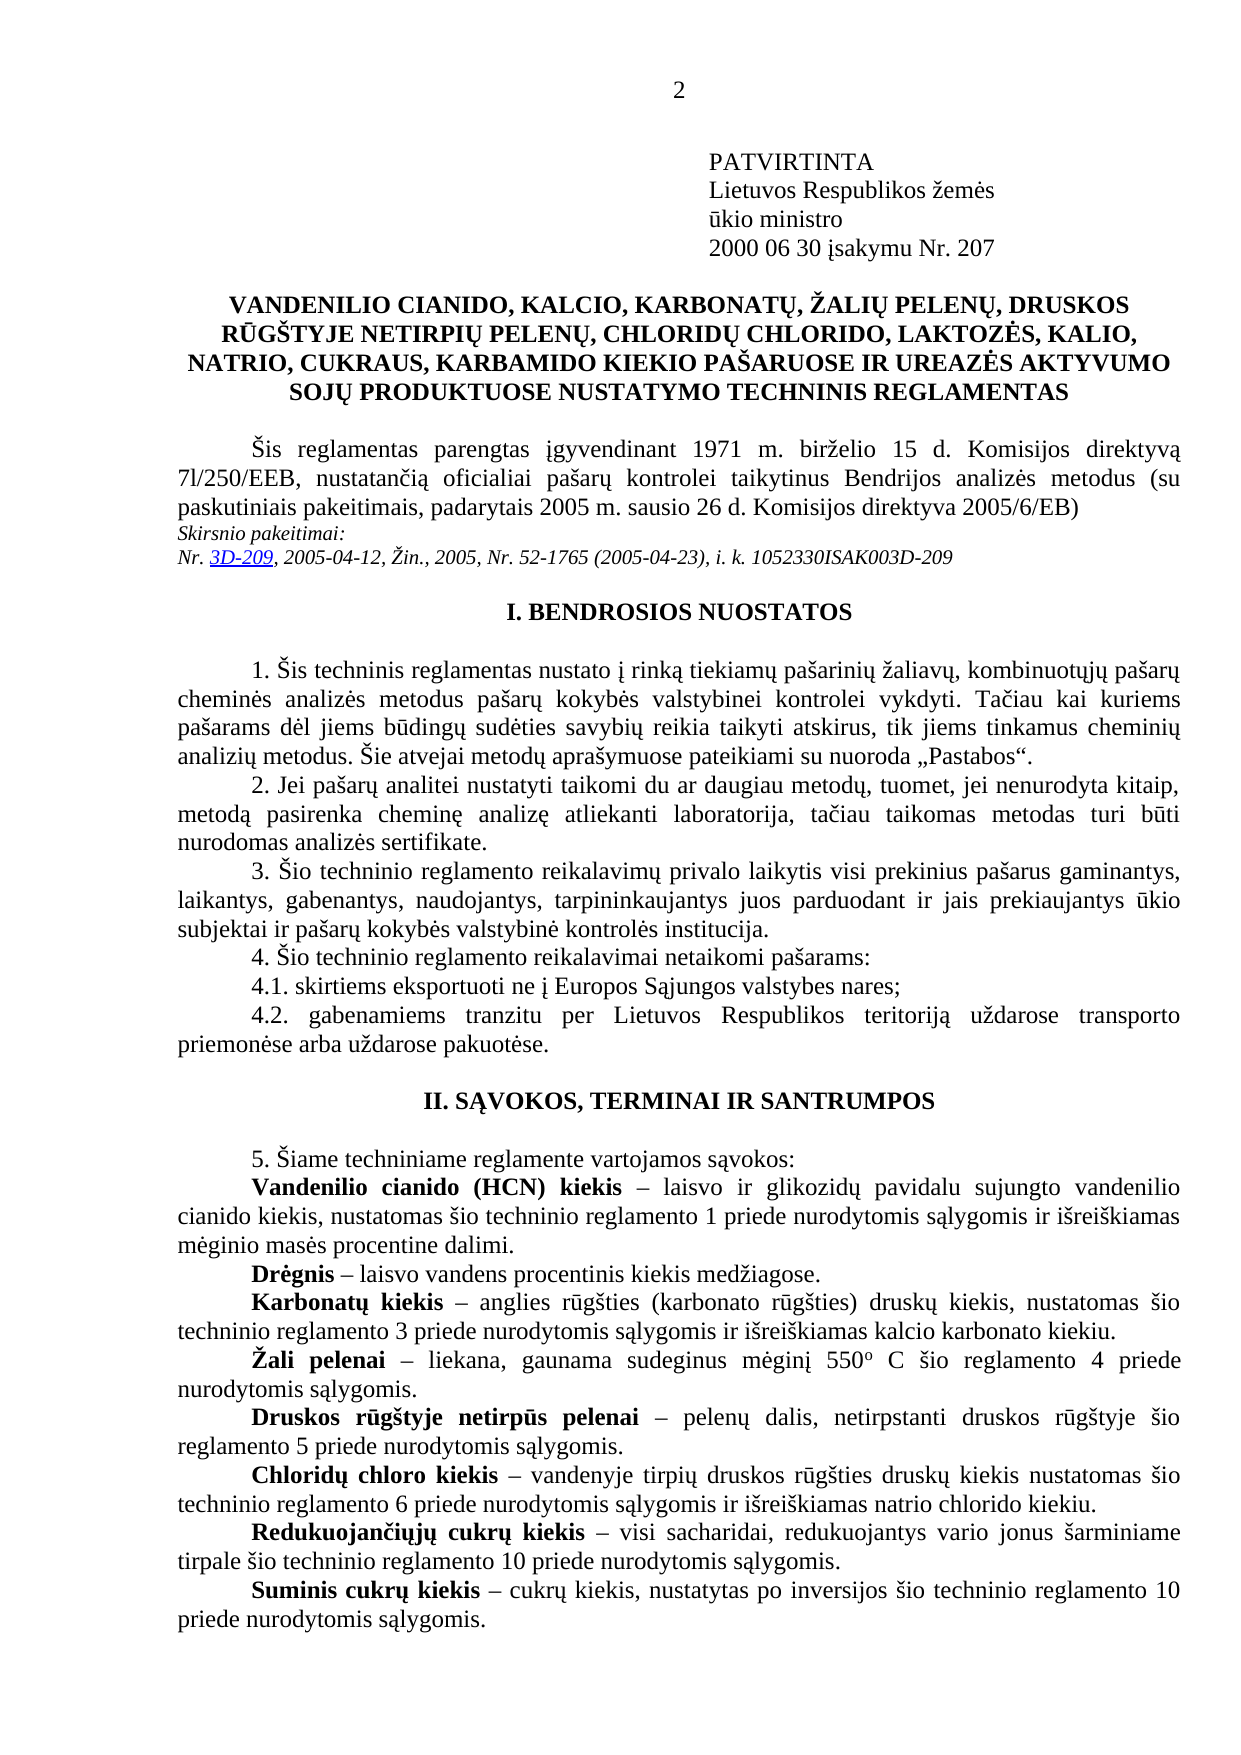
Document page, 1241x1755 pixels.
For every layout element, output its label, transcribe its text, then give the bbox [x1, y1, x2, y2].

text ūkio ministro [177, 204, 1181, 233]
text Vandenilio cianido (HCN) kiekis – laisvo ir glikozidų pavidalu sujungto vandenilio cianido kiekis, nustatomas šio techninio reglamento 1 priede nurodytomis sąlygomis ir išreiškiamas mėginio masės procentine dalimi. [177, 1172, 1181, 1259]
text Nr. 3D-209, 2005-04-12, Žin., 2005, Nr. 52-1765 (2005-04-23), i. k. 1052330ISAK003D-209 [177, 545, 1181, 569]
text 3. Šio techninio reglamento reikalavimų privalo laikytis visi prekinius pašarus gaminantys, laikantys, gabenantys, naudojantys, tarpininkaujantys juos parduodant ir jais prekiaujantys ūkio subjektai ir pašarų kokybės valstybinė kontrolės institucija. [177, 856, 1181, 942]
text 2000 06 30 įsakymu Nr. 207 [177, 233, 1181, 262]
text Druskos rūgštyje netirpūs pelenai – pelenų dalis, netirpstanti druskos rūgštyje šio reglamento 5 priede nurodytomis sąlygomis. [177, 1402, 1181, 1460]
text Suminis cukrų kiekis – cukrų kiekis, nustatytas po inversijos šio techninio reglamento 10 priede nurodytomis sąlygomis. [177, 1575, 1181, 1632]
text 4.2. gabenamiems tranzitu per Lietuvos Respublikos teritoriją uždarose transporto priemonėse arba uždarose pakuotėse. [177, 1000, 1181, 1057]
text Šis reglamentas parengtas įgyvendinant 1971 m. birželio 15 d. Komisijos direktyvą 7l/250/EEB, nustatančią oficialiai pašarų kontrolei taikytinus Bendrijos analizės metodus (su paskutiniais pakeitimais, padarytais 2005 m. sausio 26 d. Komisijos direktyva 2005/6/EB) [177, 434, 1181, 521]
text Redukuojančiųjų cukrų kiekis – visi sacharidai, redukuojantys vario jonus šarminiame tirpale šio techninio reglamento 10 priede nurodytomis sąlygomis. [177, 1517, 1181, 1575]
text 4. Šio techninio reglamento reikalavimai netaikomi pašarams: [177, 942, 1181, 971]
text 2. Jei pašarų analitei nustatyti taikomi du ar daugiau metodų, tuomet, jei nenurodyta kitaip, metodą pasirenka cheminę analizę atliekanti laboratorija, tačiau taikomas metodas turi būti nurodomas analizės sertifikate. [177, 770, 1181, 856]
text Drėgnis – laisvo vandens procentinis kiekis medžiagose. [177, 1259, 1181, 1287]
text 4.1. skirtiems eksportuoti ne į Europos Sąjungos valstybes nares; [177, 971, 1181, 1000]
text Skirsnio pakeitimai: [177, 521, 1181, 545]
text Karbonatų kiekis – anglies rūgšties (karbonato rūgšties) druskų kiekis, nustatomas šio techninio reglamento 3 priede nurodytomis sąlygomis ir išreiškiamas kalcio karbonato kiekiu. [177, 1287, 1181, 1345]
text I. BENDROSIOS NUOSTATOS [177, 597, 1181, 626]
text 1. Šis techninis reglamentas nustato į rinką tiekiamų pašarinių žaliavų, kombinuotųjų pašarų cheminės analizės metodus pašarų kokybės valstybinei kontrolei vykdyti. Tačiau kai kuriems pašarams dėl jiems būdingų sudėties savybių reikia taikyti atskirus, tik jiems tinkamus cheminių analizių metodus. Šie atvejai metodų aprašymuose pateikiami su nuoroda „Pastabos“. [177, 655, 1181, 770]
text Lietuvos Respublikos žemės [177, 176, 1181, 204]
text II. SĄVOKOS, TERMINAI IR SANTRUMPOS [177, 1086, 1181, 1115]
text 5. Šiame techniniame reglamente vartojamos sąvokos: [177, 1144, 1181, 1172]
text Chloridų chloro kiekis – vandenyje tirpių druskos rūgšties druskų kiekis nustatomas šio techninio reglamento 6 priede nurodytomis sąlygomis ir išreiškiamas natrio chlorido kiekiu. [177, 1460, 1181, 1517]
text Žali pelenai – liekana, gaunama sudeginus mėginį 550o C šio reglamento 4 priede nurodytomis sąlygomis. [177, 1345, 1181, 1402]
text PATVIRTINTA [177, 147, 1181, 176]
text VANDENILIO CIANIDO, KALCIO, KARBONATŲ, ŽALIŲ PELENŲ, DRUSKOS RŪGŠTYJE NETIRPIŲ PELENŲ, CHLORIDŲ CHLORIDO, LAKTOZĖS, KALIO, NATRIO, CUKRAUS, KARBAMIDO KIEKIO PAŠARUOSE IR UREAZĖS AKTYVUMO SOJŲ PRODUKTUOSE NUSTATYMO TECHNINIS REGLAMENTAS [177, 291, 1181, 406]
